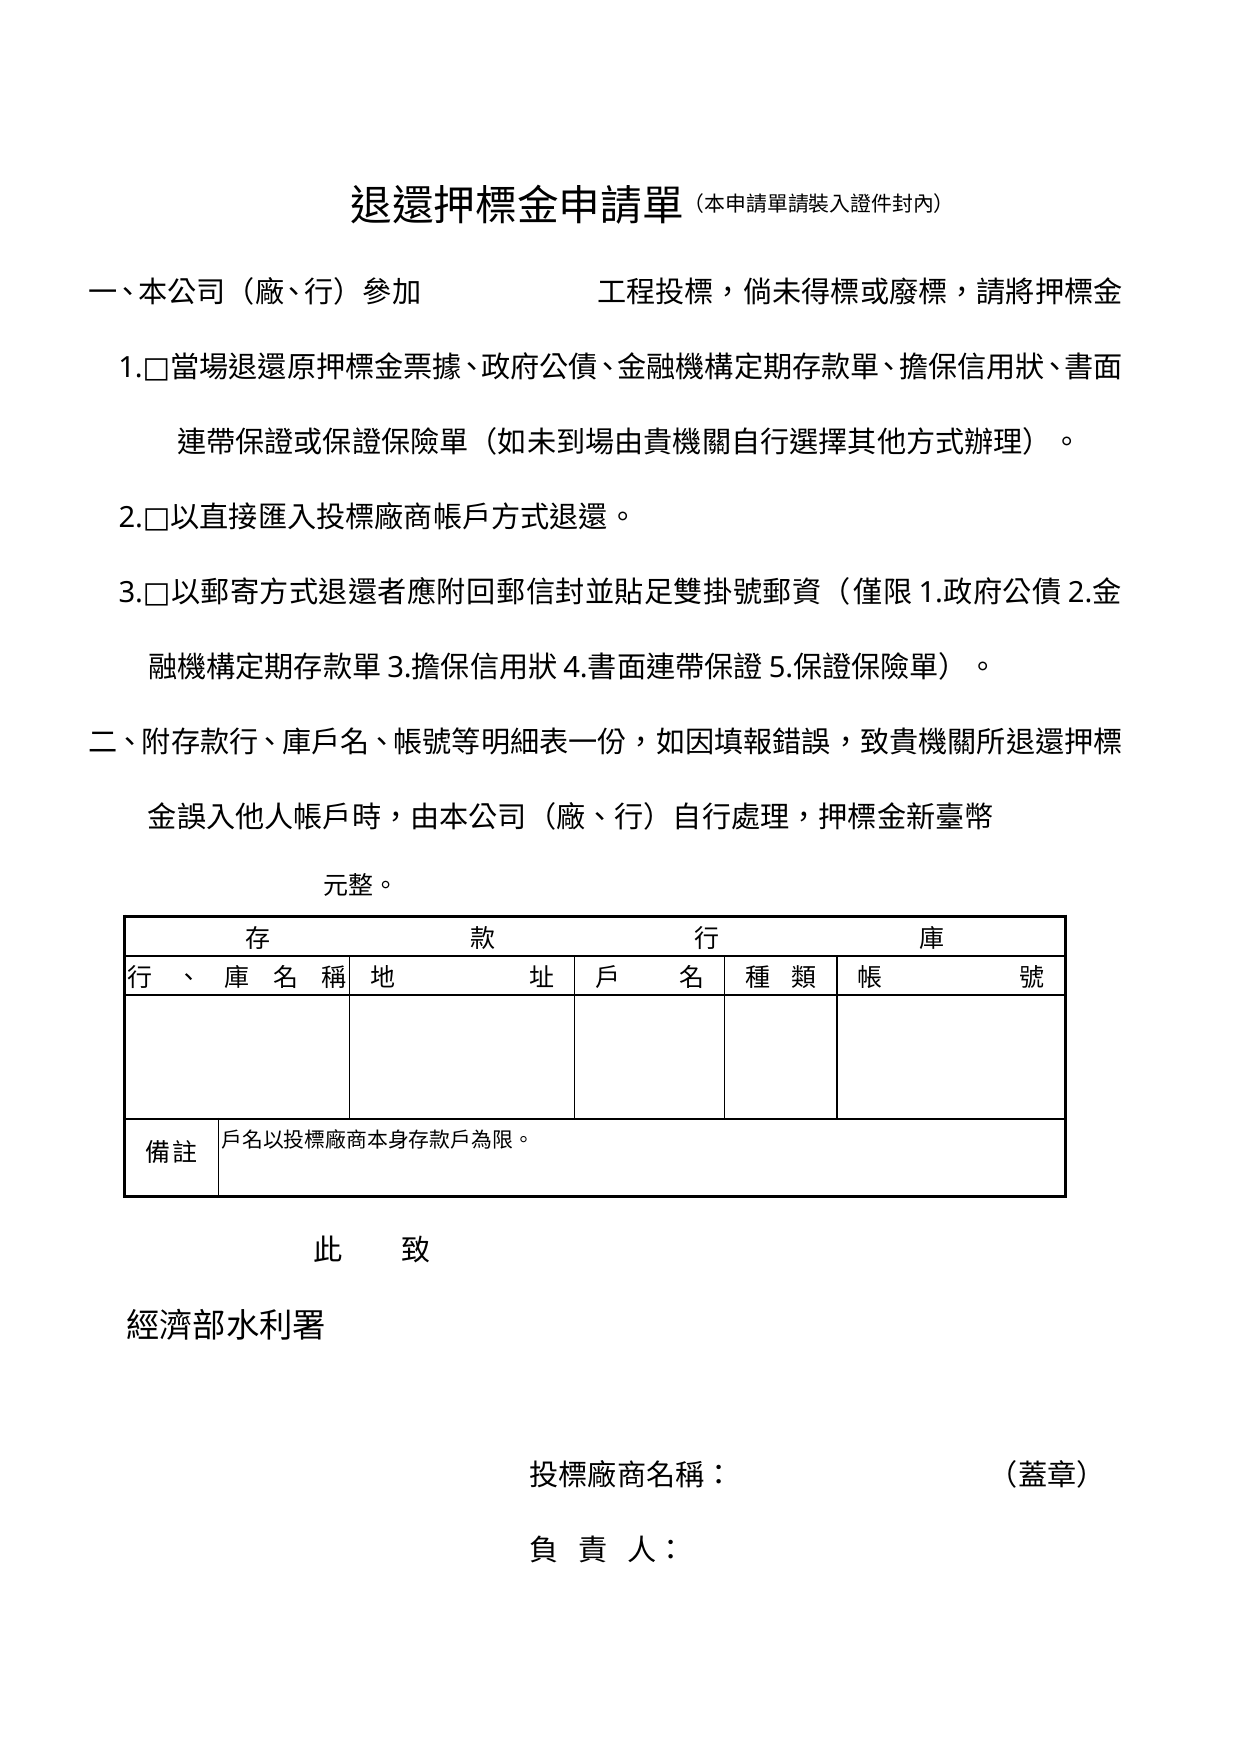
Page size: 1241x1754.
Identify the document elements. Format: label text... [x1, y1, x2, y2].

text 2.□以直接匯入投標廠商帳戶方式退還。 [118, 477, 1122, 552]
table_cell 行、庫名稱 [126, 957, 349, 994]
text 此 致 [112, 1210, 1122, 1285]
table_header 存款行庫 [126, 918, 1064, 955]
table_cell [575, 996, 724, 1118]
table_cell [725, 996, 836, 1118]
text 投標廠商名稱： （蓋章） [89, 1435, 1122, 1510]
table_cell 地址 [350, 957, 574, 994]
text 1.□當場退還原押標金票據、政府公債、金融機構定期存款單、擔保信用狀、書面連帶保證或保證保險單（如未到場由貴機關自行選擇其他方式辦理）。 [118, 327, 1122, 477]
text 3.□以郵寄方式退還者應附回郵信封並貼足雙掛號郵資（僅限1.政府公債2.金融機構定期存款單3.擔保信用狀4.書面連帶保證5.保證保險單）。 [118, 552, 1122, 702]
text 元整。 [148, 864, 1122, 902]
text 二、附存款行、庫戶名、帳號等明細表一份，如因填報錯誤，致貴機關所退還押標金誤入他人帳戶時，由本公司（廠、行）自行處理，押標金新臺幣 [89, 702, 1122, 852]
table_cell 備註 [126, 1120, 218, 1194]
table_cell [126, 996, 349, 1118]
table_cell [350, 996, 574, 1118]
table_cell [838, 996, 1064, 1118]
table_cell 種類 [725, 957, 836, 994]
text 退還押標金申請單（本申請單請裝入證件封內） [112, 164, 1122, 239]
text 經濟部水利署 [112, 1285, 1122, 1360]
text 一、本公司（廠、行）參加 工程投標，倘未得標或廢標，請將押標金 [89, 252, 1122, 327]
table_cell 戶名以投標廠商本身存款戶為限。 [219, 1120, 1064, 1194]
text 負 責 人： [89, 1510, 1122, 1585]
table_cell 戶名 [575, 957, 724, 994]
table_cell 帳號 [838, 957, 1064, 994]
